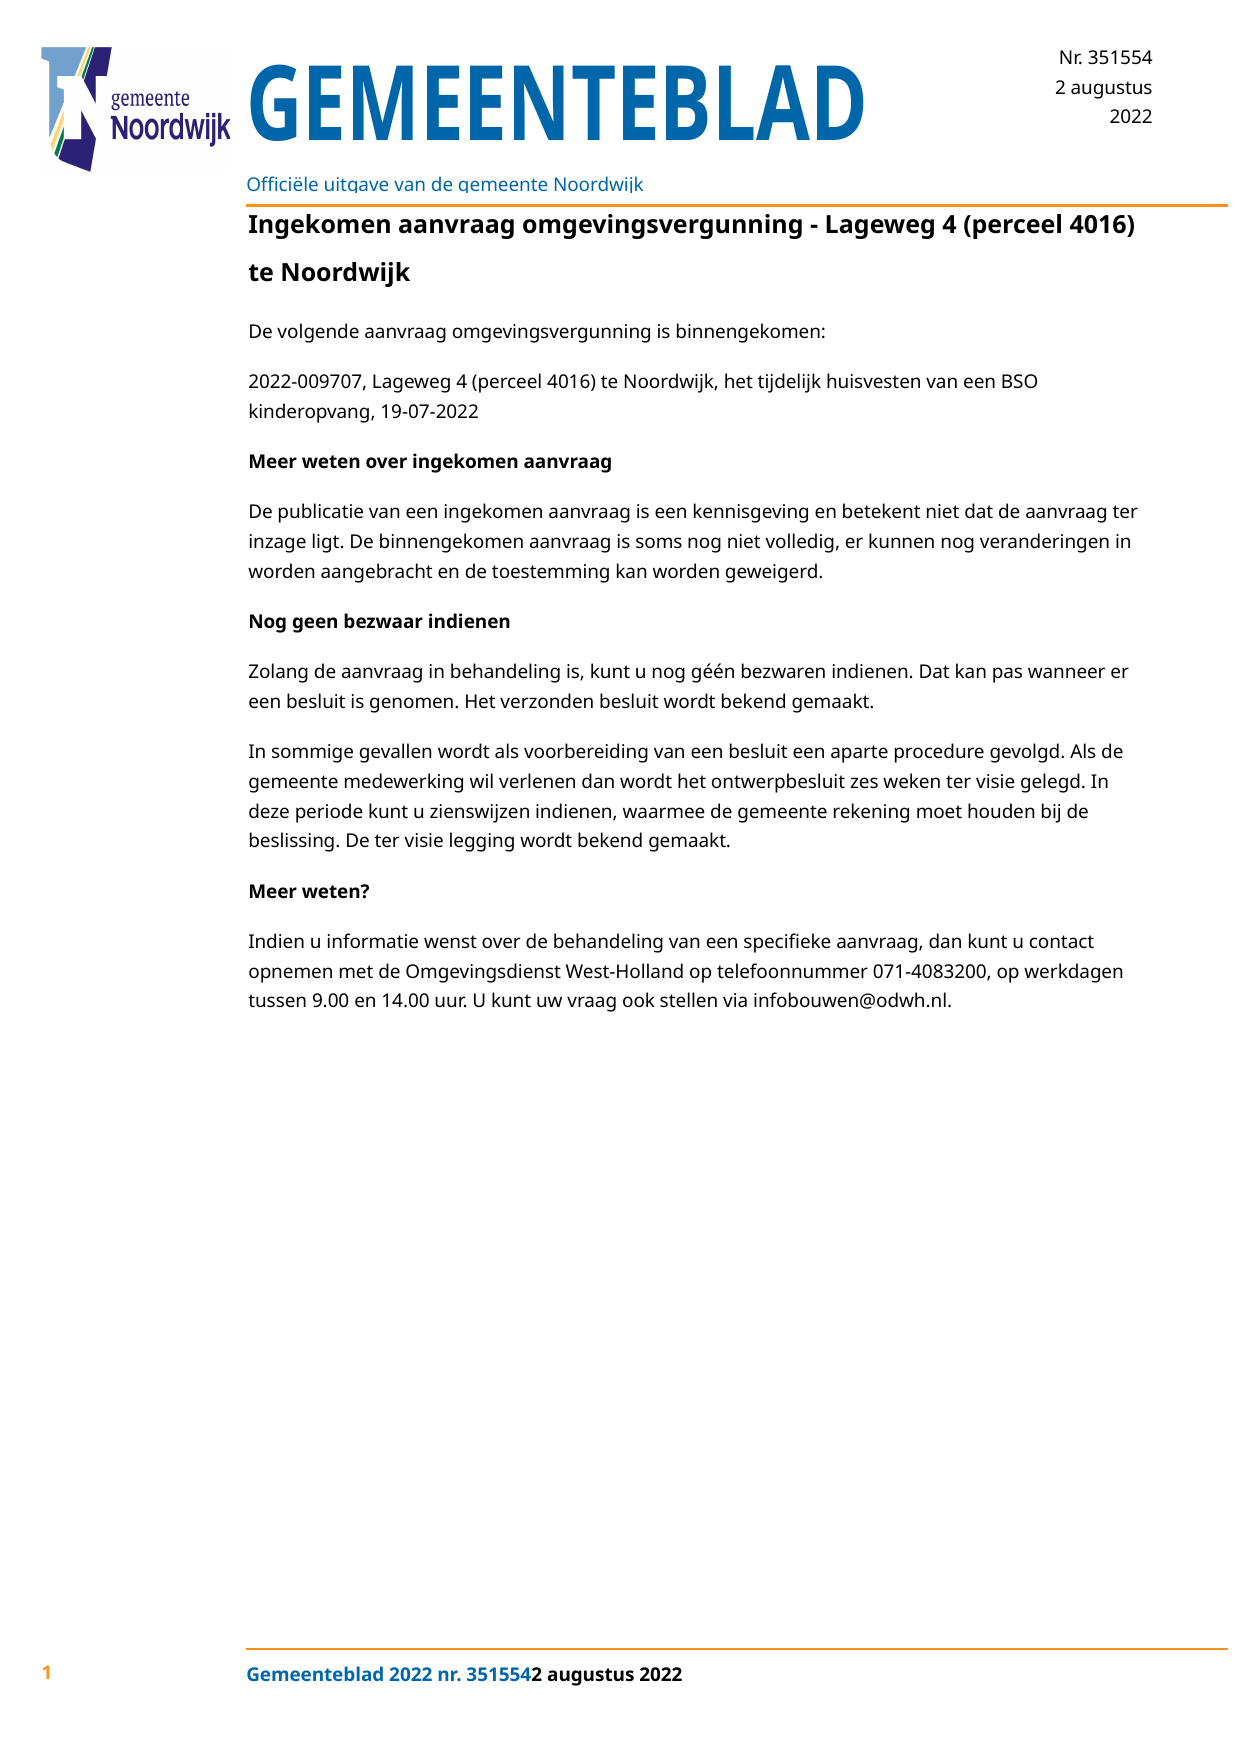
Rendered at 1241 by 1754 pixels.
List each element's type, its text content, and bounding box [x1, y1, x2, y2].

text Meer weten over ingekomen aanvraag [248, 448, 1152, 474]
text In sommige gevallen wordt als voorbereiding van een besluit een aparte procedure gevolgd. Als de gemeente medewerking wil verlenen dan wordt het ontwerpbesluit zes weken ter visie gelegd. In deze periode kunt u zienswijzen indienen, waarmee de gemeente rekening moet houden bij de beslissing. De ter visie legging wordt bekend gemaakt. [248, 739, 1152, 853]
text Ingekomen aanvraag omgevingsvergunning - Lageweg 4 (perceel 4016) te Noordwijk [248, 207, 1152, 288]
picture [41, 47, 231, 172]
text Nog geen bezwaar indienen [248, 608, 1152, 634]
text De publicatie van een ingekomen aanvraag is een kennisgeving en betekent niet dat de aanvraag ter inzage ligt. De binnengekomen aanvraag is soms nog niet volledig, er kunnen nog veranderingen in worden aangebracht en de toestemming kan worden geweigerd. [248, 499, 1152, 584]
text Meer weten? [248, 878, 1152, 904]
text De volgende aanvraag omgevingsvergunning is binnengekomen: [248, 318, 1152, 344]
text Indien u informatie wenst over de behandeling van een specifieke aanvraag, dan kunt u contact opnemen met de Omgevingsdienst West-Holland op telefoonnummer 071-4083200, op werkdagen tussen 9.00 en 14.00 uur. U kunt uw vraag ook stellen via infobouwen@odwh.nl. [248, 928, 1152, 1013]
text 2022-009707, Lageweg 4 (perceel 4016) te Noordwijk, het tijdelijk huisvesten van een BSO kinderopvang, 19-07-2022 [248, 368, 1152, 424]
text Zolang de aanvraag in behandeling is, kunt u nog géén bezwaren indienen. Dat kan pas wanneer er een besluit is genomen. Het verzonden besluit wordt bekend gemaakt. [248, 659, 1152, 714]
